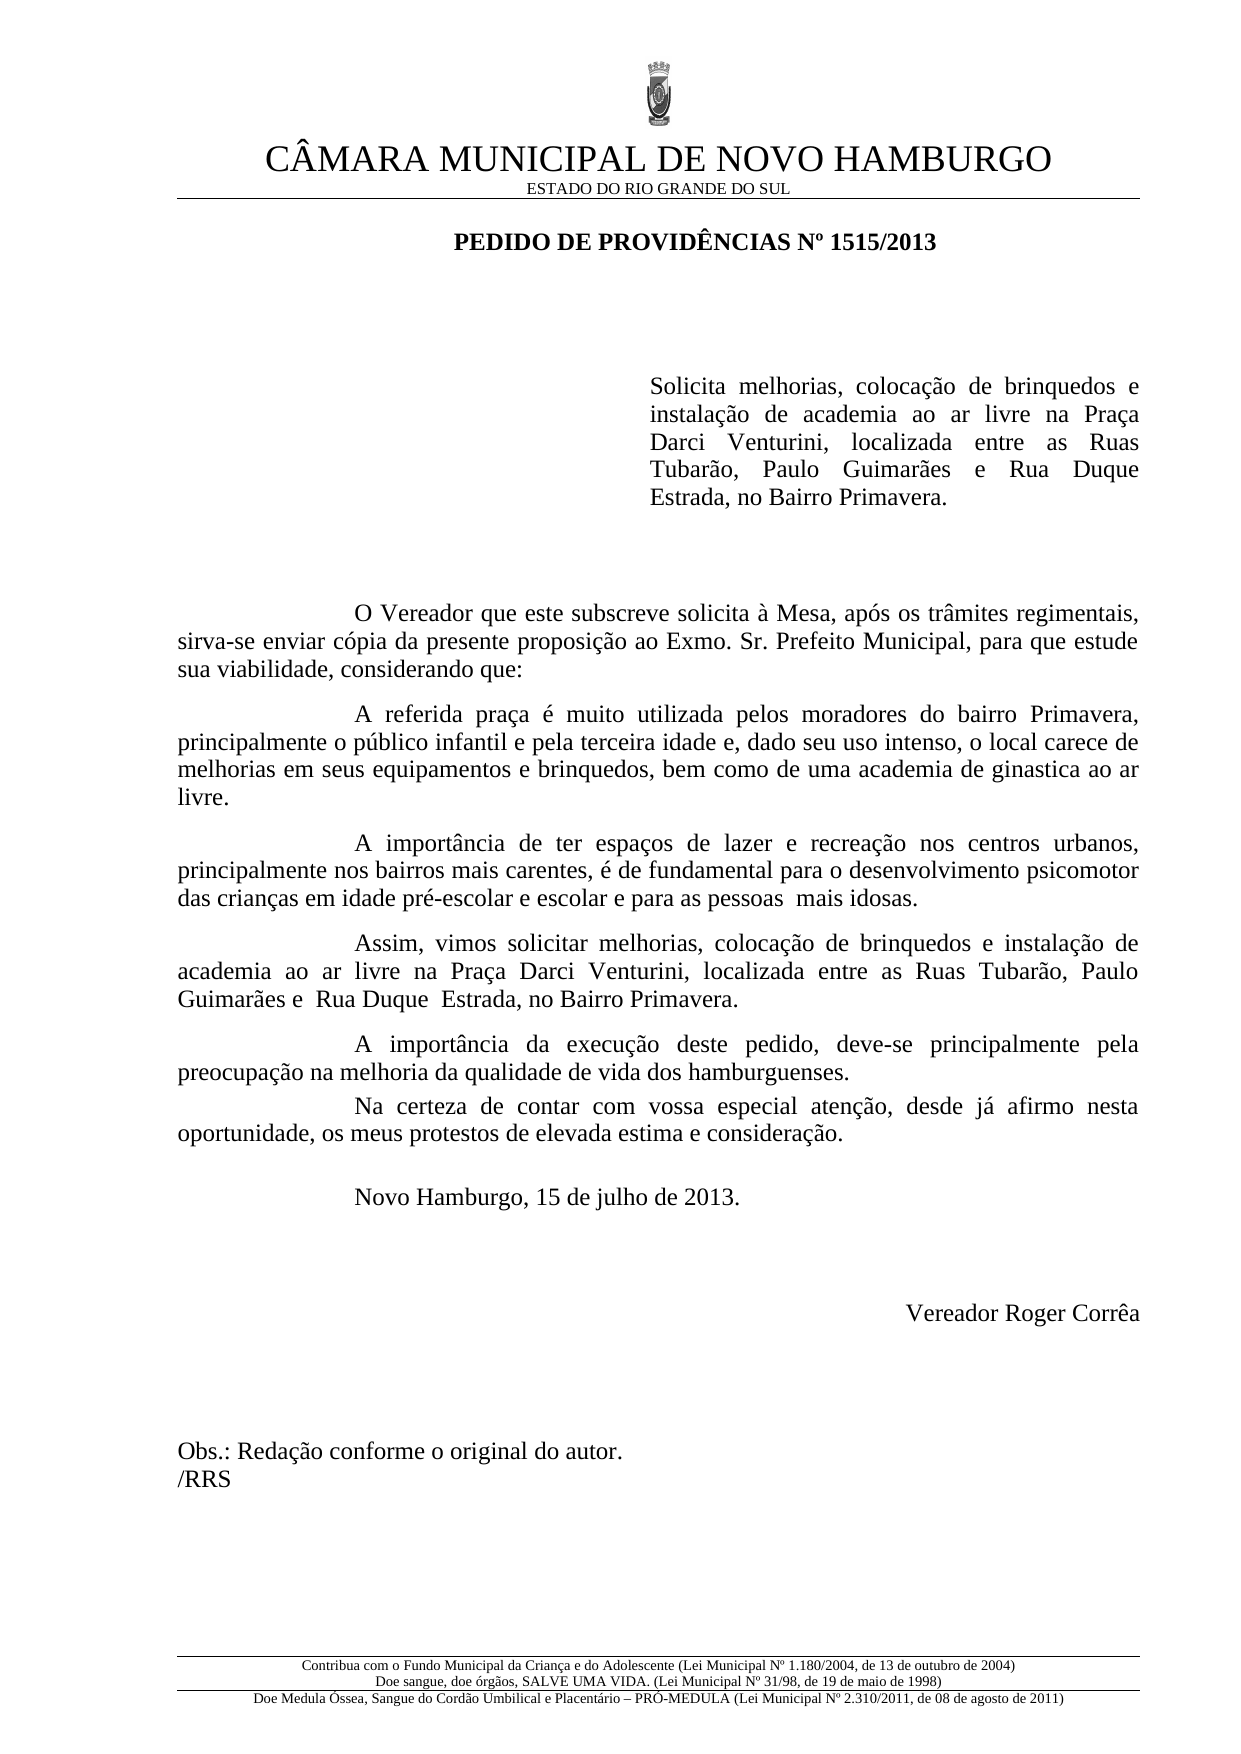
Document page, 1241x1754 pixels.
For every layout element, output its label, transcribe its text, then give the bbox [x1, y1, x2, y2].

text Novo Hamburgo, 15 de julho de 2013. [177, 1183, 1140, 1210]
text A importância da execução deste pedido, deve-se principalmente pela preocupação na melhoria da qualidade de vida dos hamburguenses. [177, 1030, 1140, 1086]
text O Vereador que este subscreve solicita à Mesa, após os trâmites regimentais, sirva-se enviar cópia da presente proposição ao Exmo. Sr. Prefeito Municipal, para que estude sua viabilidade, considerando que: [177, 599, 1140, 682]
text Na certeza de contar com vossa especial atenção, desde já afirmo nesta oportunidade, os meus protestos de elevada estima e consideração. [177, 1092, 1140, 1147]
text A referida praça é muito utilizada pelos moradores do bairro Primavera, principalmente o público infantil e pela terceira idade e, dado seu uso intenso, o local carece de melhorias em seus equipamentos e brinquedos, bem como de uma academia de ginastica ao ar livre. [177, 700, 1140, 811]
text Obs.: Redação conforme o original do autor. [177, 1437, 1140, 1465]
text Solicita melhorias, colocação de brinquedos e instalação de academia ao ar livre na Praça Darci Venturini, localizada entre as Ruas Tubarão, Paulo Guimarães e Rua Duque Estrada, no Bairro Primavera. [649, 372, 1140, 511]
text /RRS [177, 1465, 1140, 1493]
text Vereador Roger Corrêa [177, 1299, 1140, 1327]
text A importância de ter espaços de lazer e recreação nos centros urbanos, principalmente nos bairros mais carentes, é de fundamental para o desenvolvimento psicomotor das crianças em idade pré-escolar e escolar e para as pessoas mais idosas. [177, 829, 1140, 912]
text Assim, vimos solicitar melhorias, colocação de brinquedos e instalação de academia ao ar livre na Praça Darci Venturini, localizada entre as Ruas Tubarão, Paulo Guimarães e Rua Duque Estrada, no Bairro Primavera. [177, 929, 1140, 1013]
text PEDIDO DE PROVIDÊNCIAS Nº 1515/2013 [177, 228, 1140, 256]
